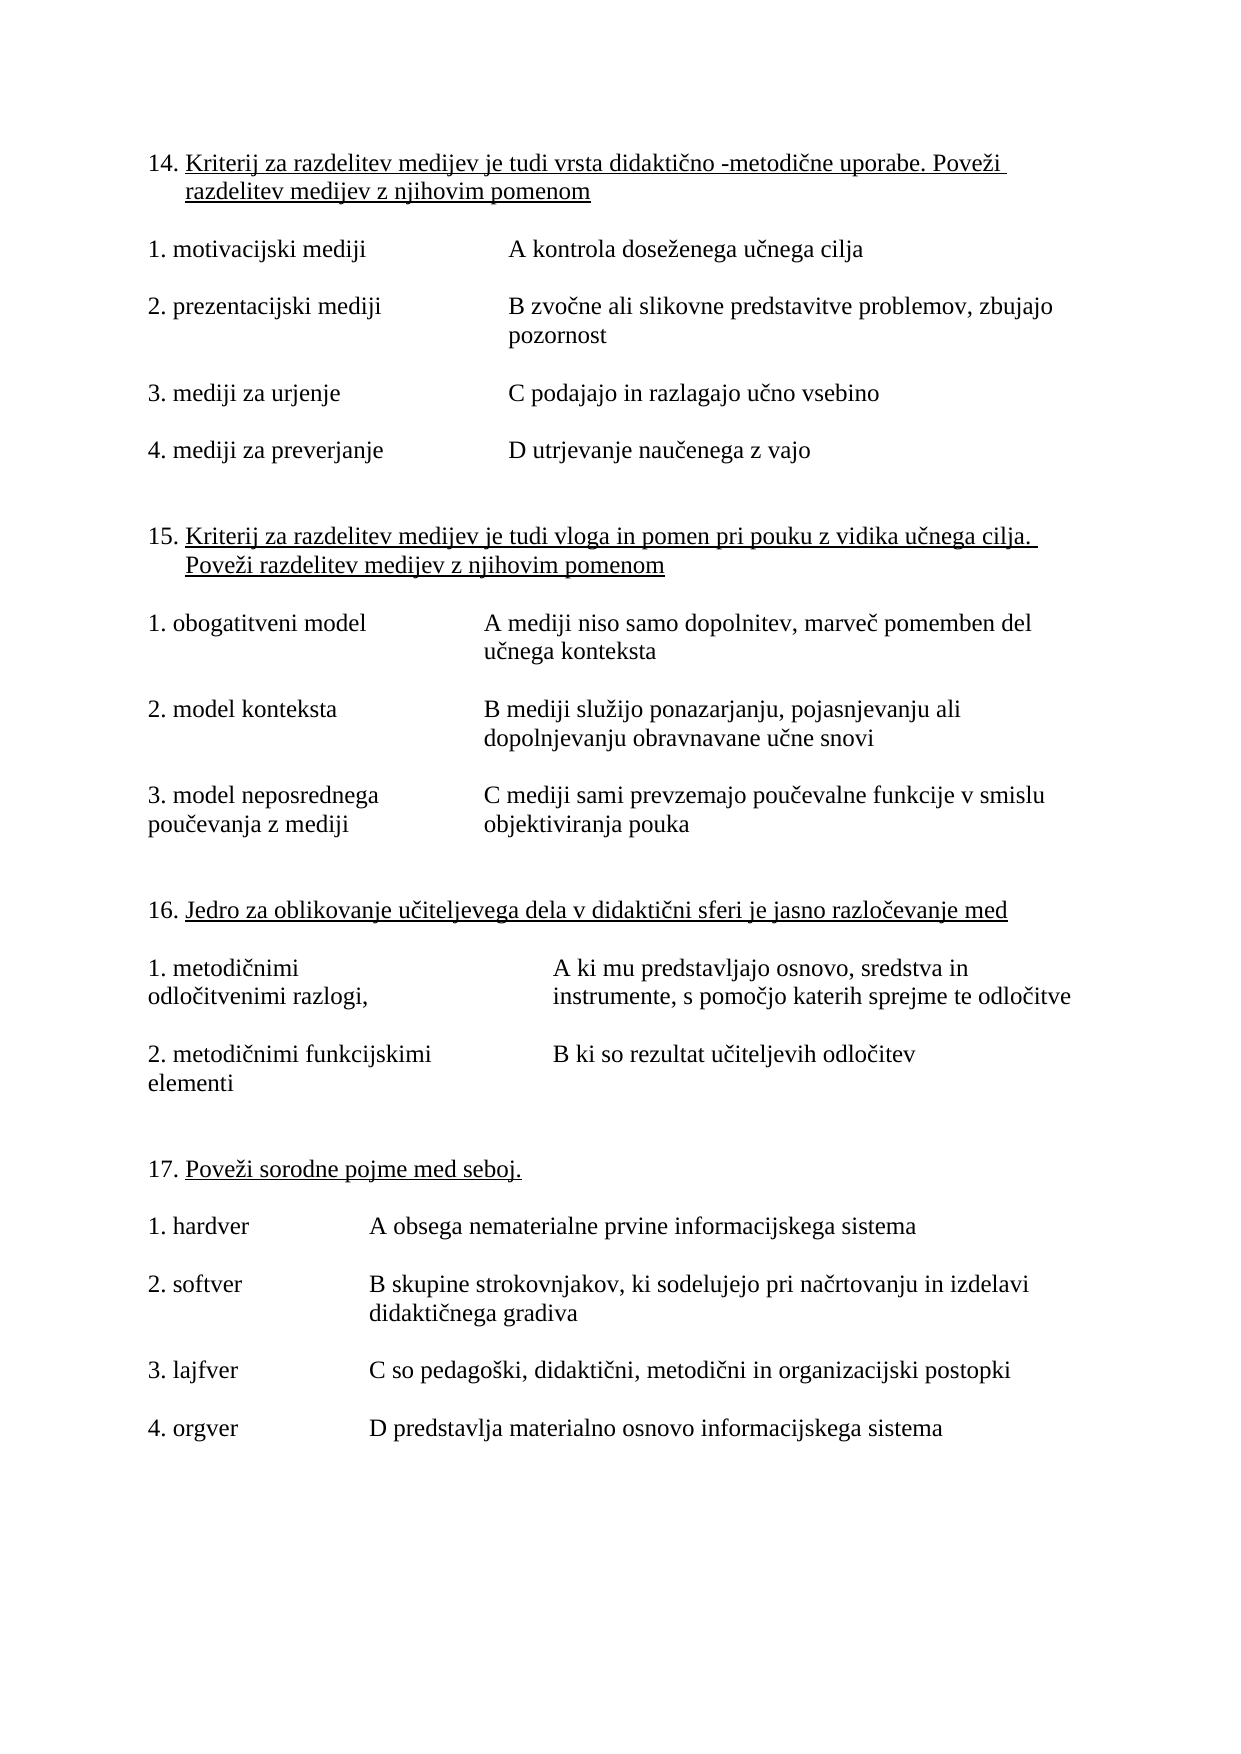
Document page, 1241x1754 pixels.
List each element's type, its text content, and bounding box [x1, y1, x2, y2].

table_cell C mediji sami prevzemajo poučevalne funkcije v smislu objektiviranja pouka [472, 780, 1110, 838]
table_header A obsega nematerialne prvine informacijskega sistema [358, 1211, 1085, 1269]
table_header 1. hardver [136, 1211, 272, 1269]
table_cell [273, 1269, 358, 1355]
table_cell B mediji služijo ponazarjanju, pojasnjevanju ali dopolnjevanju obravnavane učne snovi [472, 694, 1110, 780]
list Kriterij za razdelitev medijev je tudi vloga in pomen pri pouku z vidika učnega cilja. Poveži razdelitev medijev z njihovim pomenom [148, 521, 1092, 579]
table_header [397, 608, 472, 694]
table_cell B ki so rezultat učiteljevih odločitev [541, 1039, 1085, 1096]
table_cell [408, 378, 497, 435]
table_header A kontrola doseženega učnega cilja [497, 234, 1091, 291]
table_header [408, 234, 497, 291]
table_cell [397, 694, 472, 780]
table_cell [448, 1039, 541, 1096]
table_header 1. motivacijski mediji [136, 234, 407, 291]
table_cell [273, 1355, 358, 1413]
table_cell D utrjevanje naučenega z vajo [497, 435, 1091, 464]
list Poveži sorodne pojme med seboj. [148, 1154, 1092, 1183]
table_header 1. obogatitveni model [136, 608, 397, 694]
table_header [273, 1211, 358, 1269]
table_cell C podajajo in razlagajo učno vsebino [497, 378, 1091, 435]
table_header A ki mu predstavljajo osnovo, sredstva in instrumente, s pomočjo katerih sprejme te odločitve [541, 953, 1085, 1039]
table_cell 2. metodičnimi funkcijskimi elementi [136, 1039, 448, 1096]
table_cell [408, 435, 497, 464]
table_cell 2. prezentacijski mediji [136, 291, 407, 378]
table_cell C so pedagoški, didaktični, metodični in organizacijski postopki [358, 1355, 1085, 1413]
table_cell 3. model neposrednega poučevanja z mediji [136, 780, 397, 838]
table_cell B skupine strokovnjakov, ki sodelujejo pri načrtovanju in izdelavi didaktičnega gradiva [358, 1269, 1085, 1355]
table_cell D predstavlja materialno osnovo informacijskega sistema [358, 1413, 1085, 1441]
table_cell 4. mediji za preverjanje [136, 435, 407, 464]
table_cell [397, 780, 472, 838]
table_header A mediji niso samo dopolnitev, marveč pomemben del učnega konteksta [472, 608, 1110, 694]
table_cell [273, 1413, 358, 1441]
table_cell B zvočne ali slikovne predstavitve problemov, zbujajo pozornost [497, 291, 1091, 378]
table_header [448, 953, 541, 1039]
table_header 1. metodičnimi odločitvenimi razlogi, [136, 953, 448, 1039]
list Jedro za oblikovanje učiteljevega dela v didaktični sferi je jasno razločevanje med [148, 895, 1092, 924]
table_cell 3. lajfver [136, 1355, 272, 1413]
table_cell 4. orgver [136, 1413, 272, 1441]
table_cell [408, 291, 497, 378]
table_cell 3. mediji za urjenje [136, 378, 407, 435]
table_cell 2. softver [136, 1269, 272, 1355]
list Kriterij za razdelitev medijev je tudi vrsta didaktično -metodične uporabe. Poveži razdelitev medijev z njihovim pomenom [148, 148, 1092, 205]
table_cell 2. model konteksta [136, 694, 397, 780]
